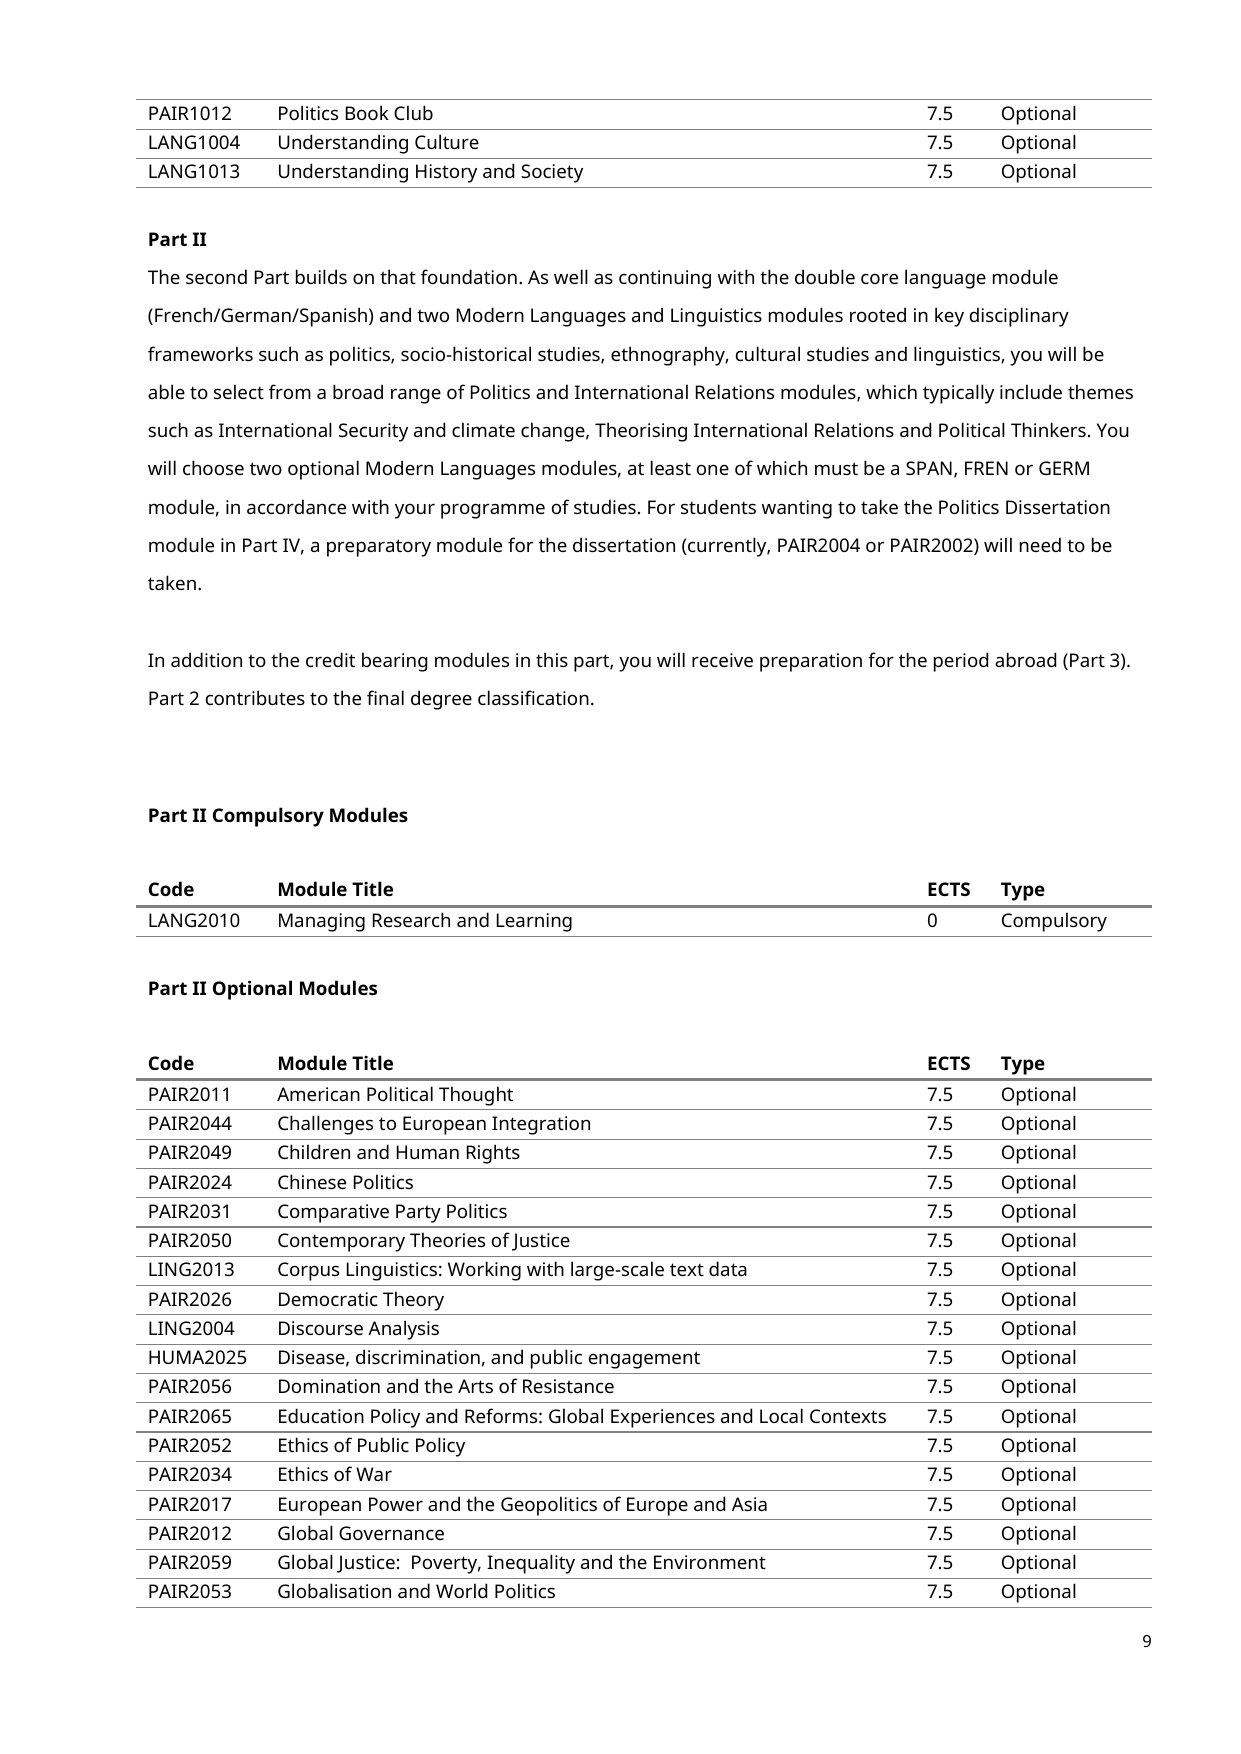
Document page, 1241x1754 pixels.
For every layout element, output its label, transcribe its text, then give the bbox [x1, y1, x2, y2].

table_cell 7.5 [916, 1315, 989, 1343]
table_cell Optional [989, 1550, 1152, 1578]
table_cell 7.5 [916, 1140, 989, 1168]
table_cell PAIR2024 [136, 1169, 266, 1197]
table_cell Understanding Culture [266, 130, 916, 158]
table_cell Optional [989, 1228, 1152, 1256]
table_cell LING2013 [136, 1257, 266, 1285]
table_cell Optional [989, 1491, 1152, 1519]
table_cell Comparative Party Politics [266, 1198, 916, 1226]
table_cell Type [989, 876, 1152, 905]
table_cell Ethics of Public Policy [266, 1433, 916, 1461]
table_cell Module Title [266, 876, 916, 905]
table_cell Contemporary Theories of Justice [266, 1228, 916, 1256]
table_cell Corpus Linguistics: Working with large-scale text data [266, 1257, 916, 1285]
table_cell Optional [989, 1169, 1152, 1197]
table_cell LANG1013 [136, 159, 266, 187]
table_cell Code [136, 1050, 266, 1078]
table_cell Challenges to European Integration [266, 1110, 916, 1139]
table_cell 7.5 [916, 1081, 989, 1109]
table_cell LING2004 [136, 1315, 266, 1343]
table_cell American Political Thought [266, 1081, 916, 1109]
table_cell PAIR2050 [136, 1228, 266, 1256]
table_cell 7.5 [916, 1110, 989, 1139]
table_cell PAIR2044 [136, 1110, 266, 1139]
table_cell ECTS [916, 1050, 989, 1078]
table_cell European Power and the Geopolitics of Europe and Asia [266, 1491, 916, 1519]
table_cell Optional [989, 1081, 1152, 1109]
table_cell Globalisation and World Politics [266, 1579, 916, 1607]
table_cell LANG2010 [136, 908, 266, 936]
table_cell Optional [989, 1257, 1152, 1285]
table_cell Politics Book Club [266, 100, 916, 128]
table_cell Education Policy and Reforms: Global Experiences and Local Contexts [266, 1403, 916, 1431]
table_cell Chinese Politics [266, 1169, 916, 1197]
table_cell 7.5 [916, 159, 989, 187]
table_cell Compulsory [989, 908, 1152, 936]
table_cell 7.5 [916, 1374, 989, 1402]
table_cell 7.5 [916, 100, 989, 128]
table_cell PAIR2031 [136, 1198, 266, 1226]
table_cell Optional [989, 1520, 1152, 1548]
table_cell ECTS [916, 876, 989, 905]
table_cell 7.5 [916, 1403, 989, 1431]
table_cell Optional [989, 1433, 1152, 1461]
table_cell Domination and the Arts of Resistance [266, 1374, 916, 1402]
table_cell Module Title [266, 1050, 916, 1078]
table_cell Understanding History and Society [266, 159, 916, 187]
table_cell 7.5 [916, 1345, 989, 1373]
table_cell LANG1004 [136, 130, 266, 158]
table_cell Part II Compulsory Modules [136, 764, 1152, 876]
table_cell Optional [989, 1579, 1152, 1607]
table_cell PAIR2056 [136, 1374, 266, 1402]
table_cell 7.5 [916, 1550, 989, 1578]
table_cell Optional [989, 130, 1152, 158]
table_cell Optional [989, 1315, 1152, 1343]
table_cell Code [136, 876, 266, 905]
table_cell 7.5 [916, 1169, 989, 1197]
table_cell PAIR2059 [136, 1550, 266, 1578]
table_cell Optional [989, 1374, 1152, 1402]
table_cell Optional [989, 1110, 1152, 1139]
table_cell 7.5 [916, 1491, 989, 1519]
table_cell Optional [989, 1345, 1152, 1373]
table_cell 7.5 [916, 1520, 989, 1548]
table_cell Type [989, 1050, 1152, 1078]
table_cell Optional [989, 1198, 1152, 1226]
table_cell PAIR2049 [136, 1140, 266, 1168]
table_cell PAIR2017 [136, 1491, 266, 1519]
table_cell 7.5 [916, 130, 989, 158]
table_cell Optional [989, 1286, 1152, 1314]
table_cell PAIR2052 [136, 1433, 266, 1461]
table_cell Part II Optional Modules [136, 937, 1152, 1050]
table_cell 7.5 [916, 1257, 989, 1285]
table_cell Disease, discrimination, and public engagement [266, 1345, 916, 1373]
table_cell PAIR2034 [136, 1462, 266, 1490]
table_cell Discourse Analysis [266, 1315, 916, 1343]
table_cell Optional [989, 100, 1152, 128]
table_cell 7.5 [916, 1228, 989, 1256]
table_cell Managing Research and Learning [266, 908, 916, 936]
table_cell Optional [989, 1140, 1152, 1168]
table_cell PAIR2012 [136, 1520, 266, 1548]
table_cell 7.5 [916, 1433, 989, 1461]
table_cell HUMA2025 [136, 1345, 266, 1373]
table_cell Part II The second Part builds on that foundation. As well as continuing with the double core language module (French/German/Spanish) and two Modern Languages and Linguistics modules rooted in key disciplinary frameworks such as politics, socio-historical studies, ethnography, cultural studies and linguistics, you will be able to select from a broad range of Politics and International Relations modules, which typically include themes such as International Security and climate change, Theorising International Relations and Political Thinkers. You will choose two optional Modern Languages modules, at least one of which must be a SPAN, FREN or GERM module, in accordance with your programme of studies. For students wanting to take the Politics Dissertation module in Part IV, a preparatory module for the dissertation (currently, PAIR2004 or PAIR2002) will need to be taken. In addition to the credit bearing modules in this part, you will receive preparation for the period abroad (Part 3). Part 2 contributes to the final degree classification. [136, 188, 1152, 764]
table_cell 7.5 [916, 1462, 989, 1490]
table_cell 0 [916, 908, 989, 936]
table_cell Global Justice: Poverty, Inequality and the Environment [266, 1550, 916, 1578]
table_cell Democratic Theory [266, 1286, 916, 1314]
table_cell Global Governance [266, 1520, 916, 1548]
table_cell PAIR2065 [136, 1403, 266, 1431]
table_cell PAIR2026 [136, 1286, 266, 1314]
table_cell 7.5 [916, 1579, 989, 1607]
table_cell PAIR1012 [136, 100, 266, 128]
table_cell PAIR2053 [136, 1579, 266, 1607]
table_cell 7.5 [916, 1198, 989, 1226]
table_cell Ethics of War [266, 1462, 916, 1490]
table_cell Optional [989, 1403, 1152, 1431]
table_cell Optional [989, 1462, 1152, 1490]
table_cell PAIR2011 [136, 1081, 266, 1109]
table_cell Optional [989, 159, 1152, 187]
table_cell 7.5 [916, 1286, 989, 1314]
table_cell Children and Human Rights [266, 1140, 916, 1168]
